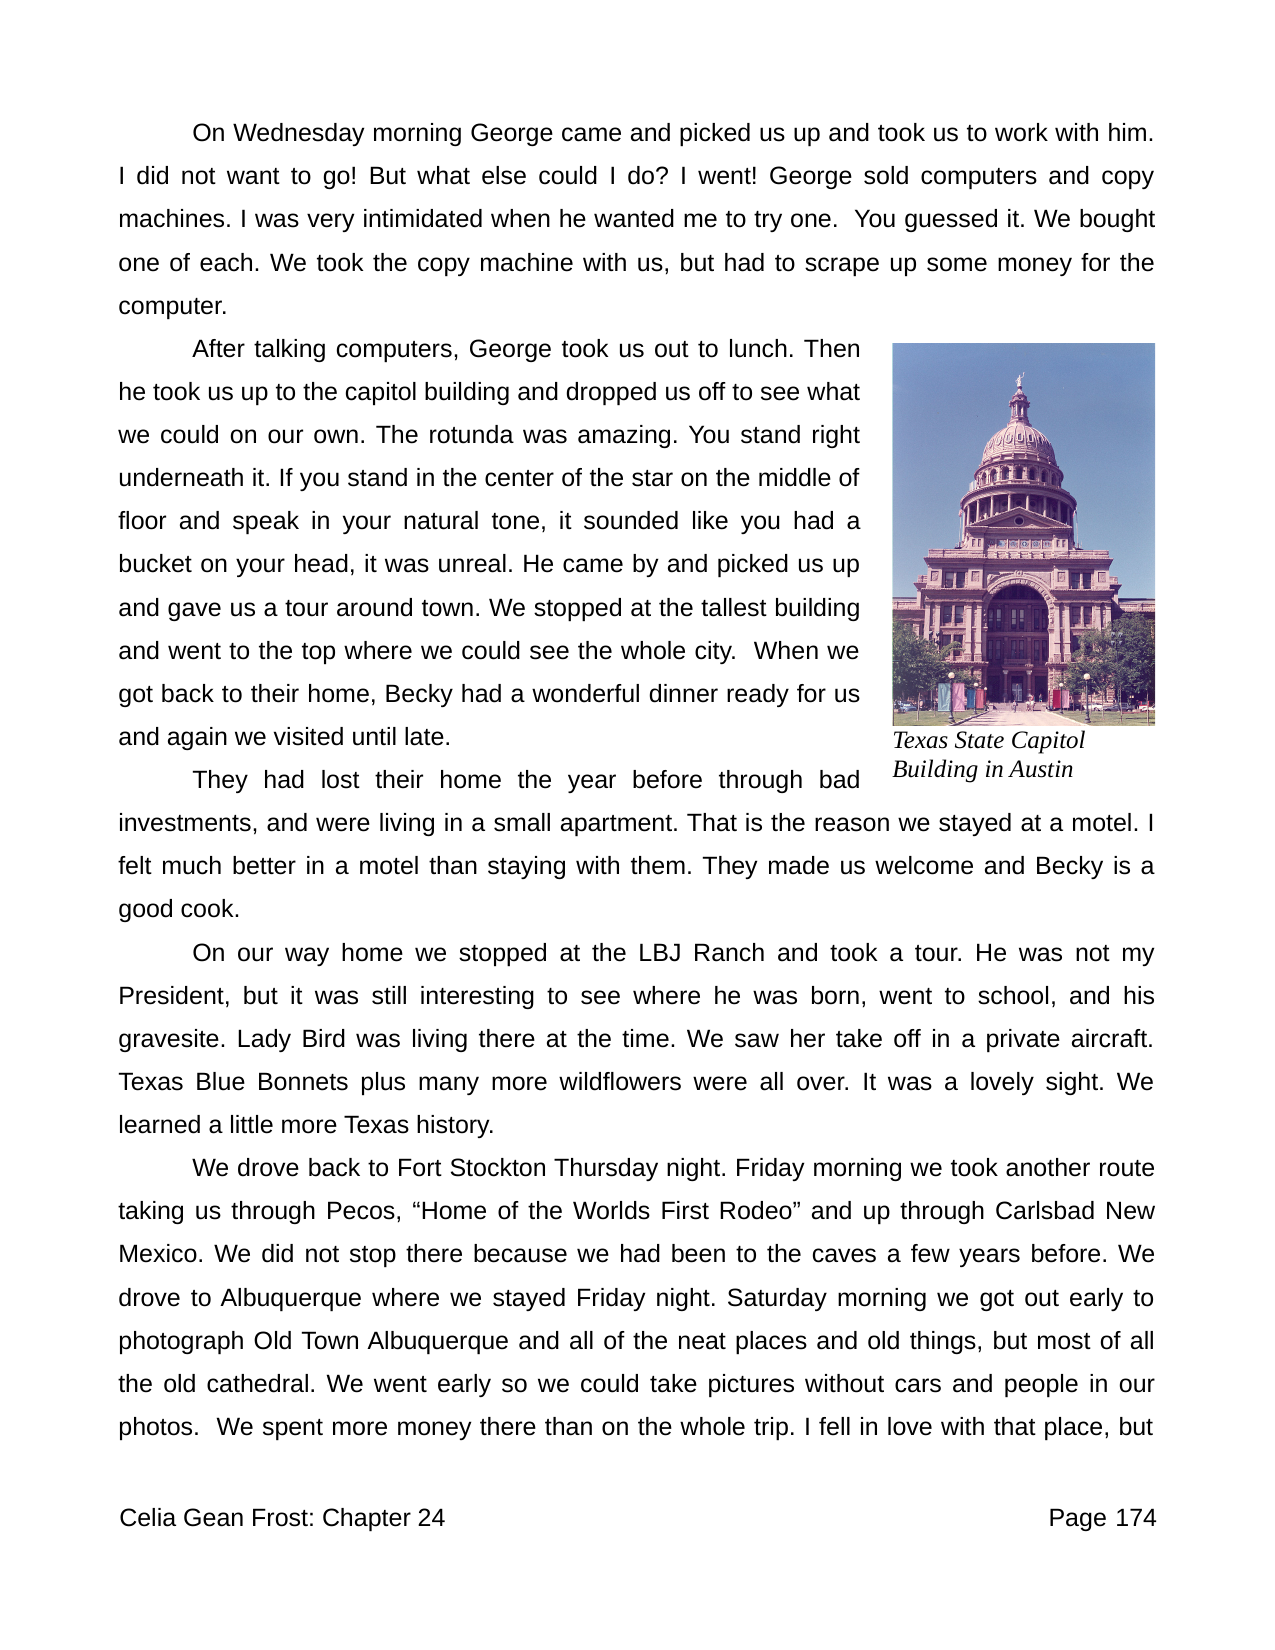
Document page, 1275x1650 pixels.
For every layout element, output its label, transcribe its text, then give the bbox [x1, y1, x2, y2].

text We drove back to Fort Stockton Thursday night. Friday morning we took another route taking us through Pecos, “Home of the Worlds First Rodeo” and up through Carlsbad New Mexico. We did not stop there because we had been to the caves a few years before. We drove to Albuquerque where we stayed Friday night. Saturday morning we got out early to photograph Old Town Albuquerque and all of the neat places and old things, but most of all the old cathedral. We went early so we could take pictures without cars and people in our photos. We spent more money there than on the whole trip. I fell in love with that place, but [118, 1153, 1157, 1441]
text On Wednesday morning George came and picked us up and took us to work with him. I did not want to go! But what else could I do? I went! George sold computers and copy machines. I was very intimidated when he wanted me to try one. You guessed it. We bought one of each. We took the copy machine with us, but had to scrape up some money for the computer. [118, 118, 1157, 319]
text They had lost their home the year before through bad investments, and were living in a small apartment. That is the reason we stayed at a motel. I felt much better in a motel than staying with them. They made us welcome and Becky is a good cook. [118, 765, 1157, 923]
text After talking computers, George took us out to lunch. Then he took us up to the capitol building and dropped us off to see what we could on our own. The rotunda was amazing. You stand right underneath it. If you stand in the center of the star on the middle of floor and speak in your natural tone, it sounded like you had a bucket on your head, it was unreal. He came by and picked us up and gave us a tour around town. We stopped at the tallest building and went to the top where we could see the whole city. When we got back to their home, Becky had a wonderful dinner ready for us and again we visited until late. [118, 334, 892, 751]
text Texas State Capitol Building in Austin [892, 726, 1155, 783]
text On our way home we stopped at the LBJ Ranch and took a tour. He was not my President, but it was still interesting to see where he was born, went to school, and his gravesite. Lady Bird was living there at the time. We saw her take off in a private aircraft. Texas Blue Bonnets plus many more wildflowers were all over. It was a lovely sight. We learned a little more Texas history. [118, 937, 1157, 1139]
picture [892, 343, 1155, 726]
